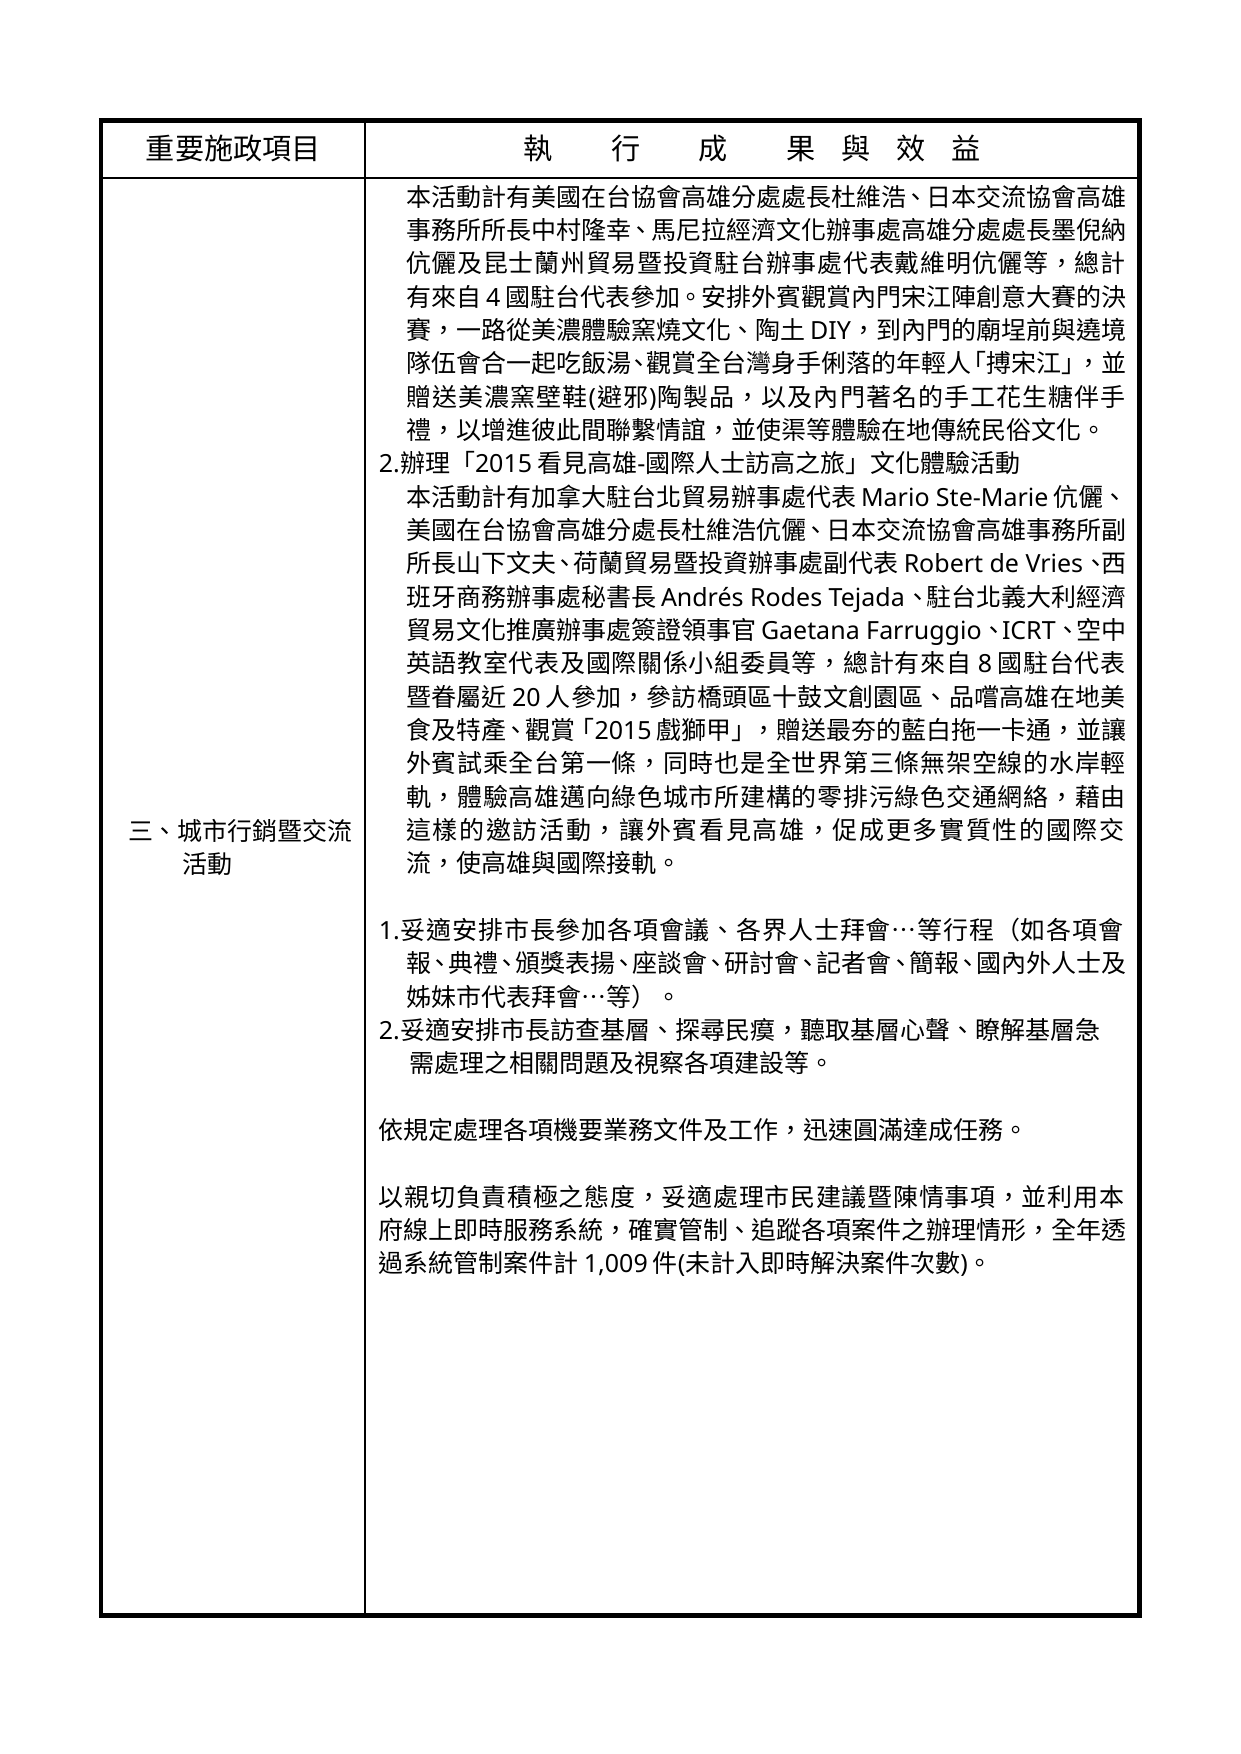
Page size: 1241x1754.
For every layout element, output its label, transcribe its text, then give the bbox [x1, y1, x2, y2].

table_cell 本活動計有美國在台協會高雄分處處長杜維浩、日本交流協會高雄事務所所長中村隆幸、馬尼拉經濟文化辦事處高雄分處處長墨倪納伉儷及昆士蘭州貿易暨投資駐台辦事處代表戴維明伉儷等，總計有來自4國駐台代表參加。安排外賓觀賞內門宋江陣創意大賽的決賽，一路從美濃體驗窯燒文化、陶土DIY，到內門的廟埕前與遶境隊伍會合一起吃飯湯、觀賞全台灣身手俐落的年輕人「搏宋江」，並贈送美濃窯壁鞋(避邪)陶製品，以及內門著名的手工花生糖伴手禮，以增進彼此間聯繫情誼，並使渠等體驗在地傳統民俗文化。 2.辦理「2015看見高雄-國際人士訪高之旅」文化體驗活動 本活動計有加拿大駐台北貿易辦事處代表Mario Ste-Marie伉儷、美國在台協會高雄分處長杜維浩伉儷、日本交流協會高雄事務所副所長山下文夫、荷蘭貿易暨投資辦事處副代表Robert de Vries、西班牙商務辦事處秘書長Andrés Rodes Tejada、駐台北義大利經濟貿易文化推廣辦事處簽證領事官Gaetana Farruggio、ICRT、空中英語教室代表及國際關係小組委員等，總計有來自8國駐台代表暨眷屬近20人參加，參訪橋頭區十鼓文創園區、品嚐高雄在地美食及特產、觀賞「2015戲獅甲」，贈送最夯的藍白拖一卡通，並讓外賓試乘全台第一條，同時也是全世界第三條無架空線的水岸輕軌，體驗高雄邁向綠色城市所建構的零排污綠色交通網絡，藉由這樣的邀訪活動，讓外賓看見高雄，促成更多實質性的國際交流，使高雄與國際接軌。 1.妥適安排市長參加各項會議、各界人士拜會…等行程（如各項會報、典禮、頒獎表揚、座談會、研討會、記者會、簡報、國內外人士及姊妹市代表拜會…等）。 2.妥適安排市長訪查基層、探尋民瘼，聽取基層心聲、瞭解基層急 需處理之相關問題及視察各項建設等。 依規定處理各項機要業務文件及工作，迅速圓滿達成任務。 以親切負責積極之態度，妥適處理市民建議暨陳情事項，並利用本府線上即時服務系統，確實管制、追蹤各項案件之辦理情形，全年透過系統管制案件計1,009件(未計入即時解決案件次數)。 [366, 179, 1137, 1613]
table_header 執 行 成 果 與 效 益 [366, 123, 1137, 177]
table_cell 三、城市行銷暨交流活動 [103, 179, 364, 1613]
table_header 重要施政項目 [103, 123, 364, 177]
